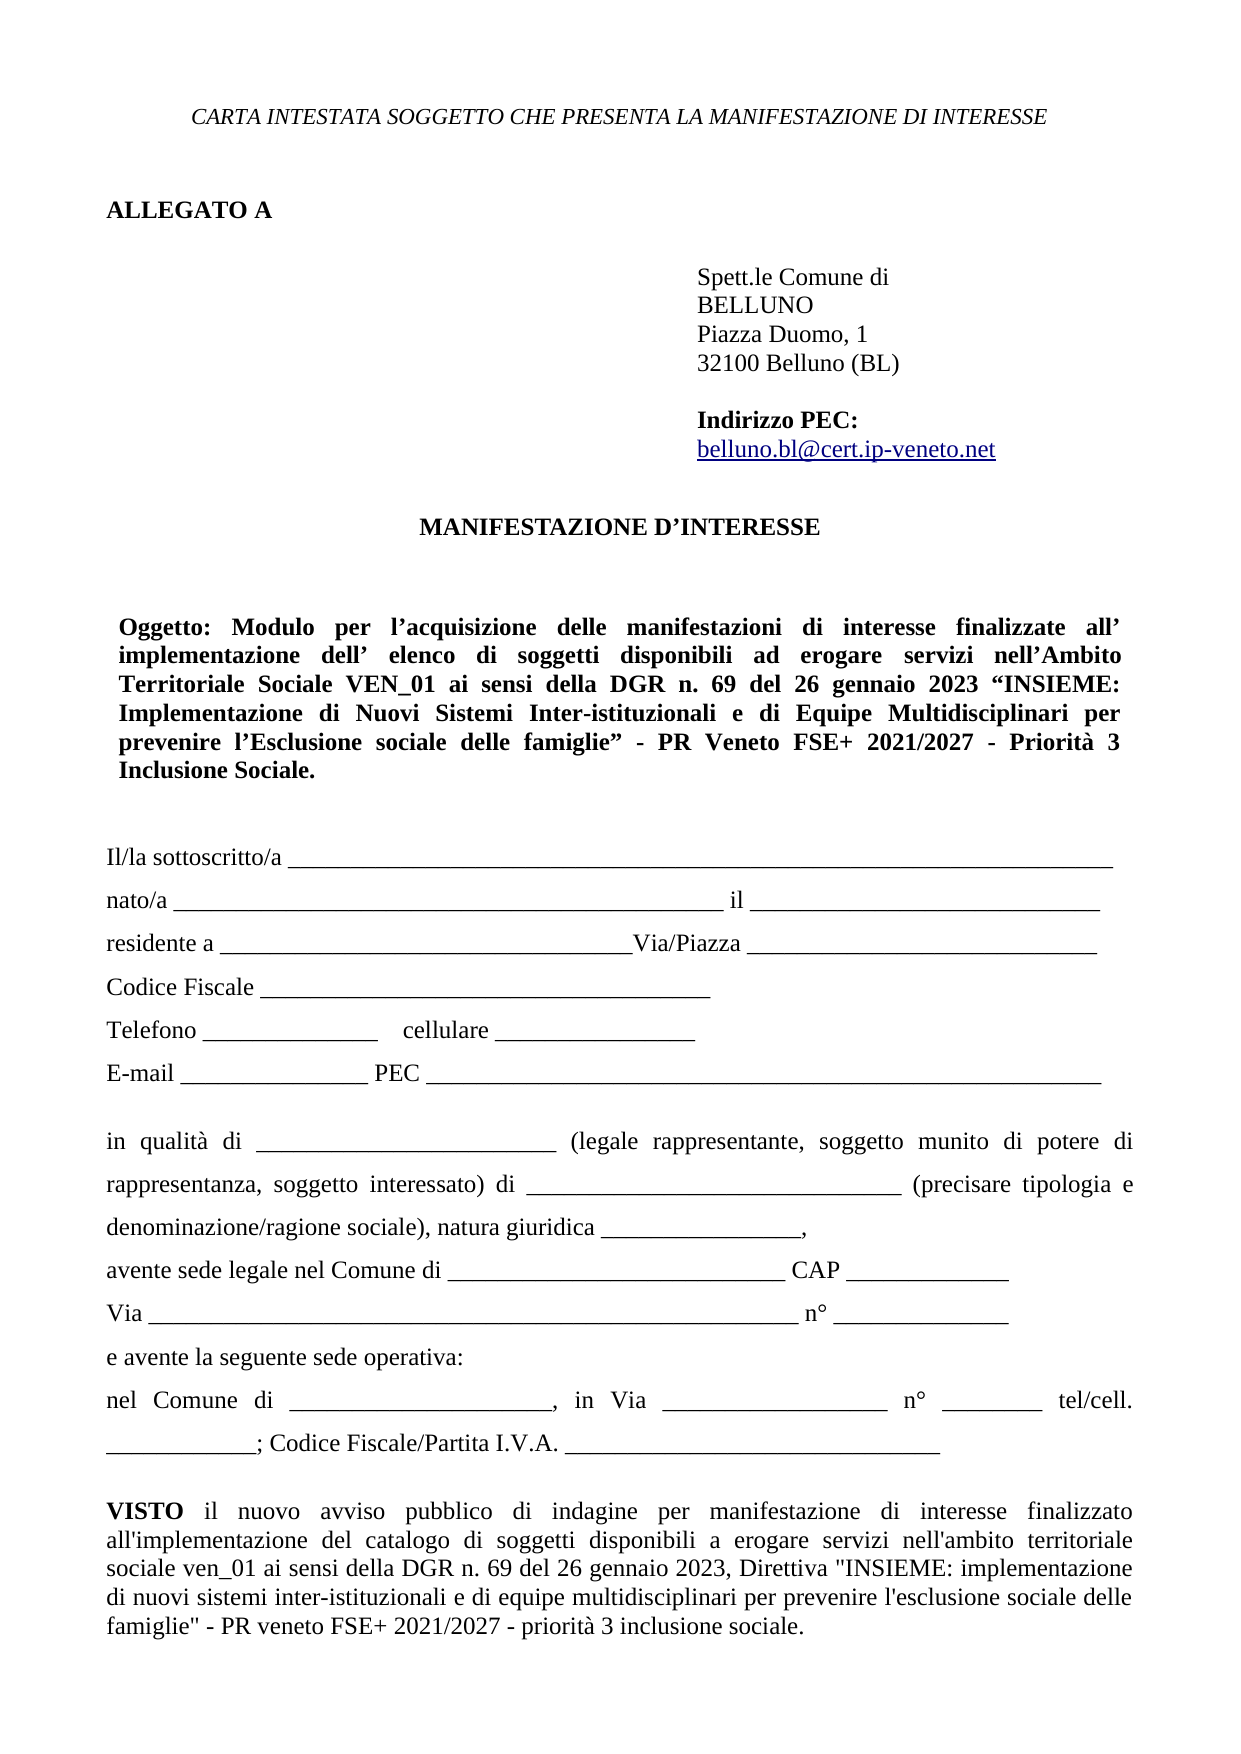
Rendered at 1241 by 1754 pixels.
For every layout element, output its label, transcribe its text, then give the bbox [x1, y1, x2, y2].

text MANIFESTAZIONE D’INTERESSE [106, 512, 1134, 541]
text ALLEGATO A [106, 196, 1134, 224]
text Oggetto: Modulo per l’acquisizione delle manifestazioni di interesse finalizzate all’ implementazione dell’ elenco di soggetti disponibili ad erogare servizi nell’Ambito Territoriale Sociale VEN_01 ai sensi della DGR n. 69 del 26 gennaio 2023 “INSIEME: Implementazione di Nuovi Sistemi Inter-istituzionali e di Equipe Multidisciplinari per prevenire l’Esclusione sociale delle famiglie” - PR Veneto FSE+ 2021/2027 - Priorità 3 Inclusione Sociale. [118, 612, 1122, 784]
text avente sede legale nel Comune di ___________________________ CAP _____________ [106, 1255, 1134, 1284]
text nato/a ____________________________________________ il ____________________________ [106, 885, 1134, 914]
text e avente la seguente sede operativa: [106, 1342, 1134, 1370]
text VISTO il nuovo avviso pubblico di indagine per manifestazione di interesse finalizzato all'implementazione del catalogo di soggetti disponibili a erogare servizi nell'ambito territoriale sociale ven_01 ai sensi della DGR n. 69 del 26 gennaio 2023, Direttiva "INSIEME: implementazione di nuovi sistemi inter-istituzionali e di equipe multidisciplinari per prevenire l'esclusione sociale delle famiglie" - PR veneto FSE+ 2021/2027 - priorità 3 inclusione sociale. [106, 1496, 1134, 1640]
text Telefono ______________ cellulare ________________ [106, 1015, 1134, 1043]
text residente a _________________________________Via/Piazza ____________________________ [106, 928, 1134, 957]
text Piazza Duomo, 1 [106, 319, 1134, 348]
text Il/la sottoscritto/a __________________________________________________________________ [106, 842, 1134, 871]
text Indirizzo PEC: [697, 405, 1134, 434]
text Via ____________________________________________________ n° ______________ [106, 1298, 1134, 1327]
text in qualità di ________________________ (legale rappresentante, soggetto munito di potere di rappresentanza, soggetto interessato) di ______________________________ (precisare tipologia e denominazione/ragione sociale), natura giuridica ________________, [106, 1126, 1134, 1241]
text Codice Fiscale ____________________________________ [106, 972, 1134, 1000]
text belluno.bl@cert.ip-veneto.net [697, 434, 1134, 463]
text Spett.le Comune di [106, 262, 1134, 290]
text BELLUNO [106, 290, 1134, 319]
text E-mail _______________ PEC ______________________________________________________ [106, 1058, 1134, 1087]
text 32100 Belluno (BL) [106, 348, 1134, 377]
text nel Comune di _____________________, in Via __________________ n° ________ tel/cell. ____________; Codice Fiscale/Partita I.V.A. ______________________________ [106, 1385, 1134, 1457]
